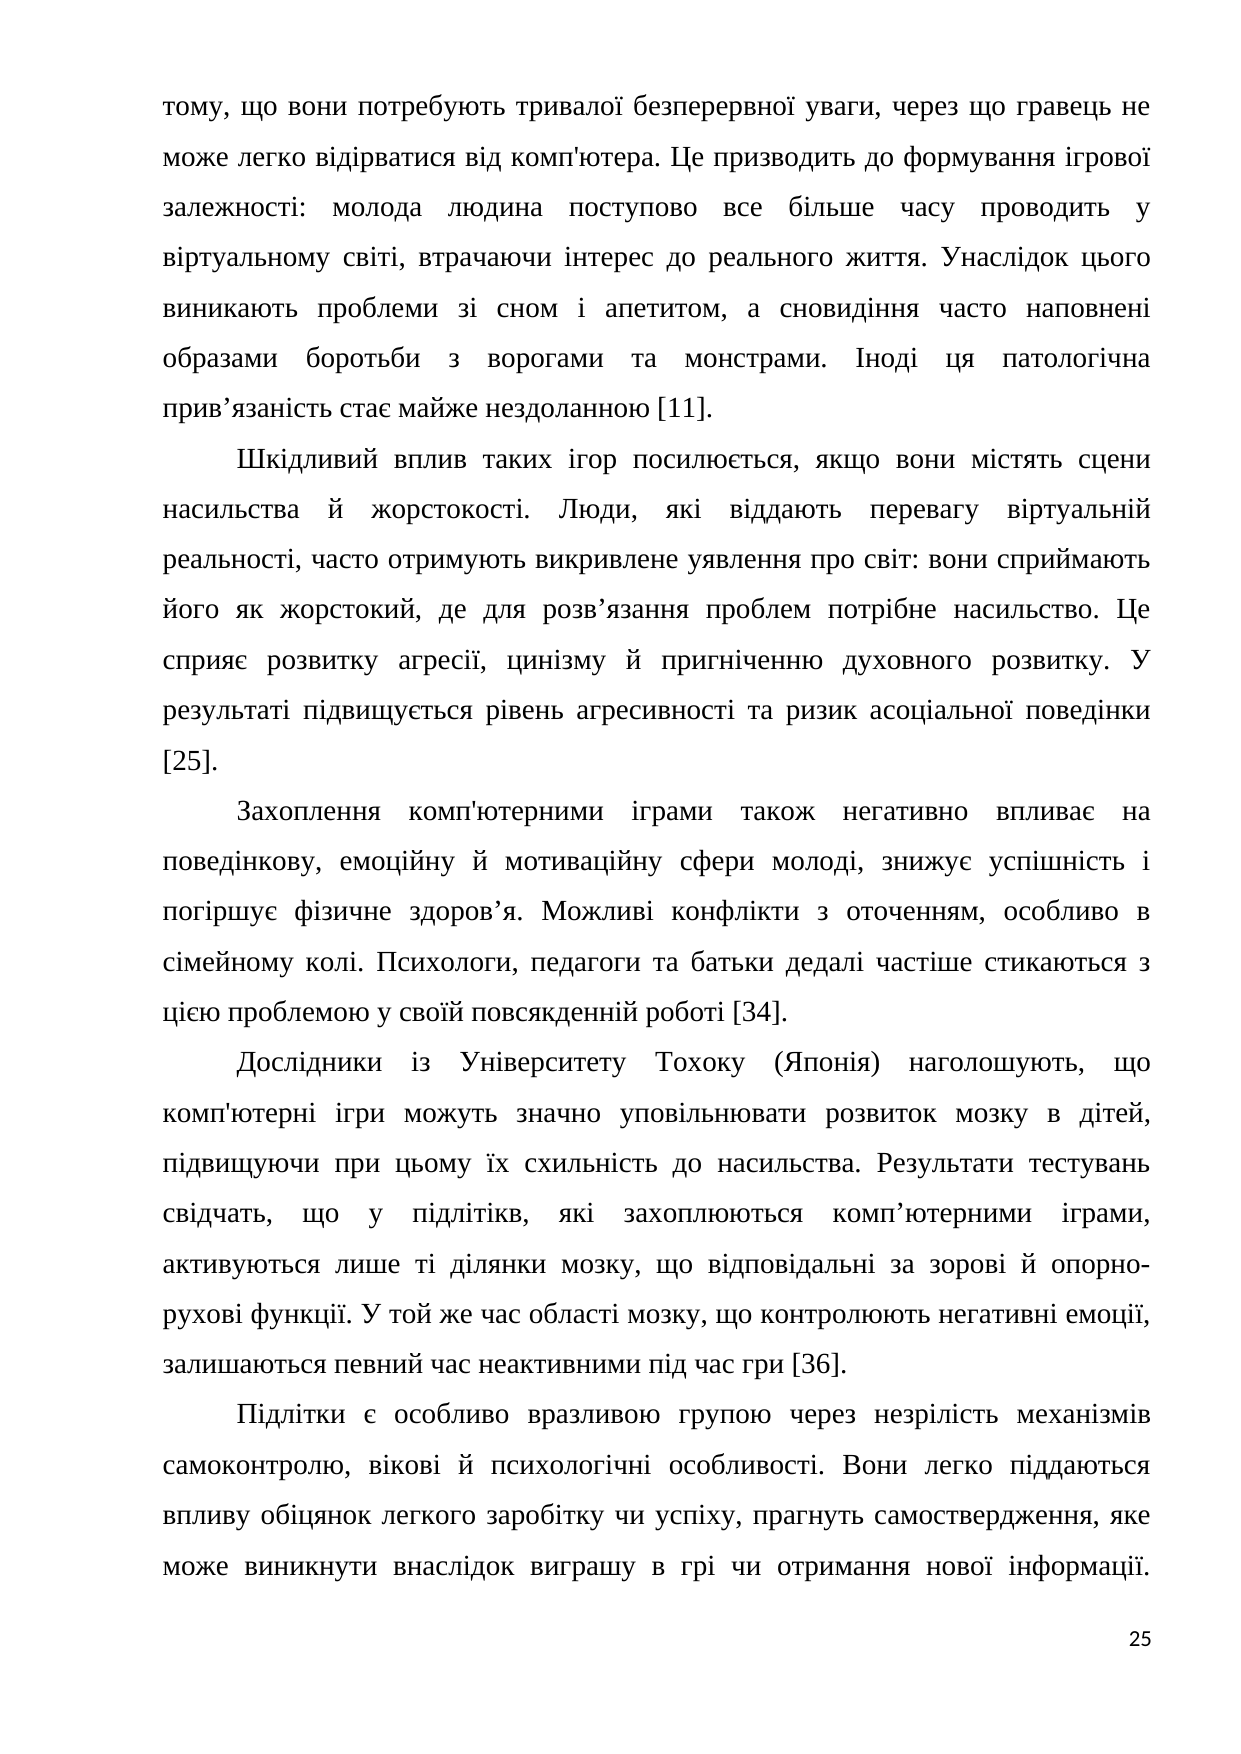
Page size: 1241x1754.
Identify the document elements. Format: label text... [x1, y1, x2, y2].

text Захоплення комп'ютерними іграми також негативно впливає на поведінкову, емоційну й мотиваційну сфери молоді, знижує успішність і погіршує фізичне здоров’я. Можливі конфлікти з оточенням, особливо в сімейному колі. Психологи, педагоги та батьки дедалі частіше стикаються з цією проблемою у своїй повсякденній роботі [34]. [162, 793, 1152, 1028]
text тому, що вони потребують тривалої безперервної уваги, через що гравець не може легко відірватися від комп'ютера. Це призводить до формування ігрової залежності: молода людина поступово все більше часу проводить у віртуальному світі, втрачаючи інтерес до реального життя. Унаслідок цього виникають проблеми зі сном і апетитом, а сновидіння часто наповнені образами боротьби з ворогами та монстрами. Іноді ця патологічна прив’язаність стає майже нездоланною [11]. [162, 88, 1152, 424]
text Дослідники із Університету Тохоку (Японія) наголошують, що комп'ютерні ігри можуть значно уповільнювати розвиток мозку в дітей, підвищуючи при цьому їх схильність до насильства. Результати тестувань свідчать, що у підлітікв, які захоплюються комп’ютерними іграми, активуються лише ті ділянки мозку, що відповідальні за зорові й опорно-рухові функції. У той же час області мозку, що контролюють негативні емоції, залишаються певний час неактивними під час гри [36]. [162, 1044, 1152, 1380]
text Шкідливий вплив таких ігор посилюється, якщо вони містять сцени насильства й жорстокості. Люди, які віддають перевагу віртуальній реальності, часто отримують викривлене уявлення про світ: вони сприймають його як жорстокий, де для розв’язання проблем потрібне насильство. Це сприяє розвитку агресії, цинізму й пригніченню духовного розвитку. У результаті підвищується рівень агресивності та ризик асоціальної поведінки [25]. [162, 441, 1152, 776]
text Підлітки є особливо вразливою групою через незрілість механізмів самоконтролю, вікові й психологічні особливості. Вони легко піддаються впливу обіцянок легкого заробітку чи успіху, прагнуть самоствердження, яке може виникнути внаслідок виграшу в грі чи отримання нової інформації. [162, 1397, 1152, 1581]
